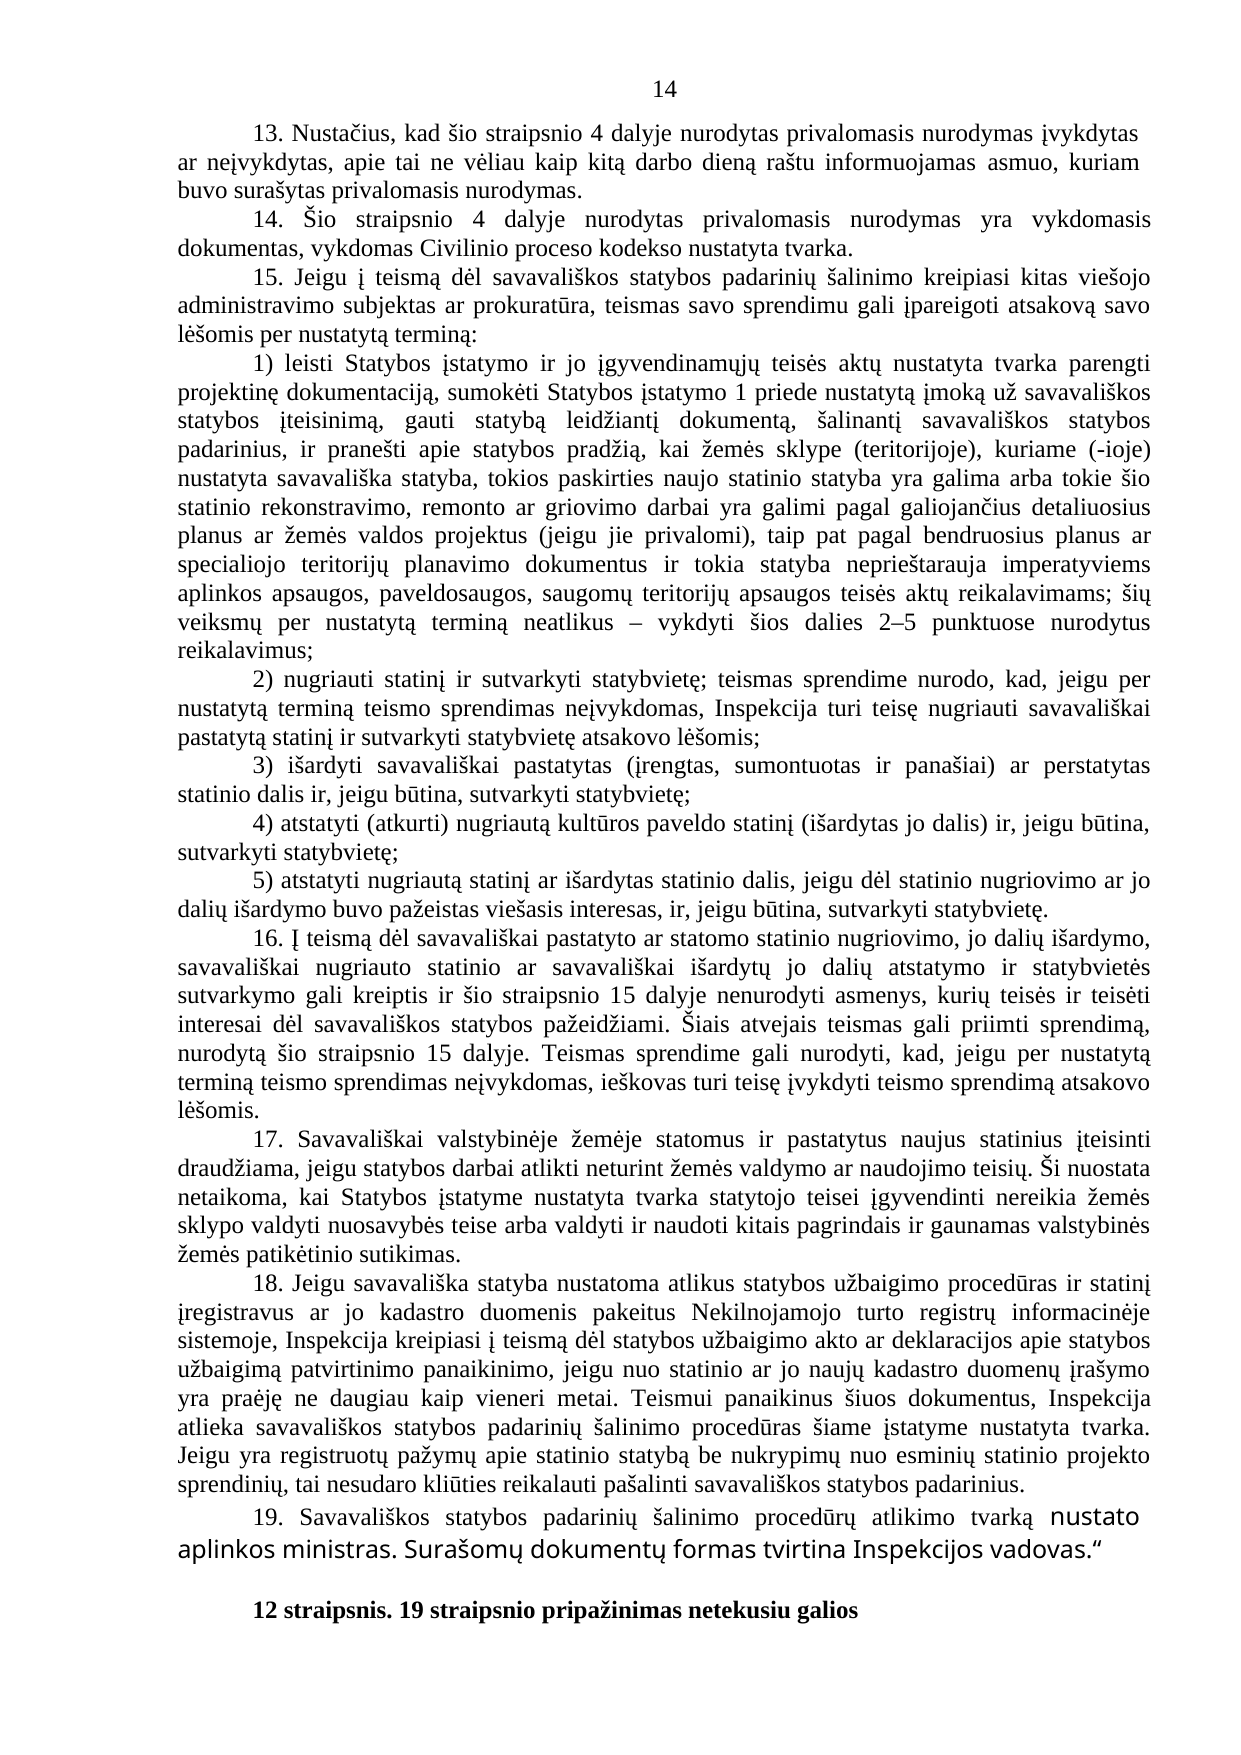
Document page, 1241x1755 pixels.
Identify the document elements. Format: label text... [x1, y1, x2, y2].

text 1) leisti Statybos įstatymo ir jo įgyvendinamųjų teisės aktų nustatyta tvarka parengti projektinę dokumentaciją, sumokėti Statybos įstatymo 1 priede nustatytą įmoką už savavališkos statybos įteisinimą, gauti statybą leidžiantį dokumentą, šalinantį savavališkos statybos padarinius, ir pranešti apie statybos pradžią, kai žemės sklype (teritorijoje), kuriame (-ioje) nustatyta savavališka statyba, tokios paskirties naujo statinio statyba yra galima arba tokie šio statinio rekonstravimo, remonto ar griovimo darbai yra galimi pagal galiojančius detaliuosius planus ar žemės valdos projektus (jeigu jie privalomi), taip pat pagal bendruosius planus ar specialiojo teritorijų planavimo dokumentus ir tokia statyba neprieštarauja imperatyviems aplinkos apsaugos, paveldosaugos, saugomų teritorijų apsaugos teisės aktų reikalavimams; šių veiksmų per nustatytą terminą neatlikus – vykdyti šios dalies 2–5 punktuose nurodytus reikalavimus; [177, 348, 1152, 664]
text 3) išardyti savavališkai pastatytas (įrengtas, sumontuotas ir panašiai) ar perstatytas statinio dalis ir, jeigu būtina, sutvarkyti statybvietę; [177, 751, 1152, 808]
text 14. Šio straipsnio 4 dalyje nurodytas privalomasis nurodymas yra vykdomasis dokumentas, vykdomas Civilinio proceso kodekso nustatyta tvarka. [177, 204, 1152, 262]
text 5) atstatyti nugriautą statinį ar išardytas statinio dalis, jeigu dėl statinio nugriovimo ar jo dalių išardymo buvo pažeistas viešasis interesas, ir, jeigu būtina, sutvarkyti statybvietę. [177, 866, 1152, 923]
text 16. Į teismą dėl savavališkai pastatyto ar statomo statinio nugriovimo, jo dalių išardymo, savavališkai nugriauto statinio ar savavališkai išardytų jo dalių atstatymo ir statybvietės sutvarkymo gali kreiptis ir šio straipsnio 15 dalyje nenurodyti asmenys, kurių teisės ir teisėti interesai dėl savavališkos statybos pažeidžiami. Šiais atvejais teismas gali priimti sprendimą, nurodytą šio straipsnio 15 dalyje. Teismas sprendime gali nurodyti, kad, jeigu per nustatytą terminą teismo sprendimas neįvykdomas, ieškovas turi teisę įvykdyti teismo sprendimą atsakovo lėšomis. [177, 923, 1152, 1124]
text 19. Savavališkos statybos padarinių šalinimo procedūrų atlikimo tvarką nustato aplinkos ministras. Surašomų dokumentų formas tvirtina Inspekcijos vadovas.“ [177, 1498, 1140, 1566]
text 17. Savavališkai valstybinėje žemėje statomus ir pastatytus naujus statinius įteisinti draudžiama, jeigu statybos darbai atlikti neturint žemės valdymo ar naudojimo teisių. Ši nuostata netaikoma, kai Statybos įstatyme nustatyta tvarka statytojo teisei įgyvendinti nereikia žemės sklypo valdyti nuosavybės teise arba valdyti ir naudoti kitais pagrindais ir gaunamas valstybinės žemės patikėtinio sutikimas. [177, 1124, 1152, 1268]
text 2) nugriauti statinį ir sutvarkyti statybvietę; teismas sprendime nurodo, kad, jeigu per nustatytą terminą teismo sprendimas neįvykdomas, Inspekcija turi teisę nugriauti savavališkai pastatytą statinį ir sutvarkyti statybvietę atsakovo lėšomis; [177, 664, 1152, 751]
text 4) atstatyti (atkurti) nugriautą kultūros paveldo statinį (išardytas jo dalis) ir, jeigu būtina, sutvarkyti statybvietę; [177, 808, 1152, 866]
text 15. Jeigu į teismą dėl savavališkos statybos padarinių šalinimo kreipiasi kitas viešojo administravimo subjektas ar prokuratūra, teismas savo sprendimu gali įpareigoti atsakovą savo lėšomis per nustatytą terminą: [177, 262, 1152, 348]
text 18. Jeigu savavališka statyba nustatoma atlikus statybos užbaigimo procedūras ir statinį įregistravus ar jo kadastro duomenis pakeitus Nekilnojamojo turto registrų informacinėje sistemoje, Inspekcija kreipiasi į teismą dėl statybos užbaigimo akto ar deklaracijos apie statybos užbaigimą patvirtinimo panaikinimo, jeigu nuo statinio ar jo naujų kadastro duomenų įrašymo yra praėję ne daugiau kaip vieneri metai. Teismui panaikinus šiuos dokumentus, Inspekcija atlieka savavališkos statybos padarinių šalinimo procedūras šiame įstatyme nustatyta tvarka. Jeigu yra registruotų pažymų apie statinio statybą be nukrypimų nuo esminių statinio projekto sprendinių, tai nesudaro kliūties reikalauti pašalinti savavališkos statybos padarinius. [177, 1268, 1152, 1498]
text 13. Nustačius, kad šio straipsnio 4 dalyje nurodytas privalomasis nurodymas įvykdytas ar neįvykdytas, apie tai ne vėliau kaip kitą darbo dieną raštu informuojamas asmuo, kuriam buvo surašytas privalomasis nurodymas. [177, 118, 1139, 204]
text 12 straipsnis. 19 straipsnio pripažinimas netekusiu galios [177, 1595, 1152, 1624]
